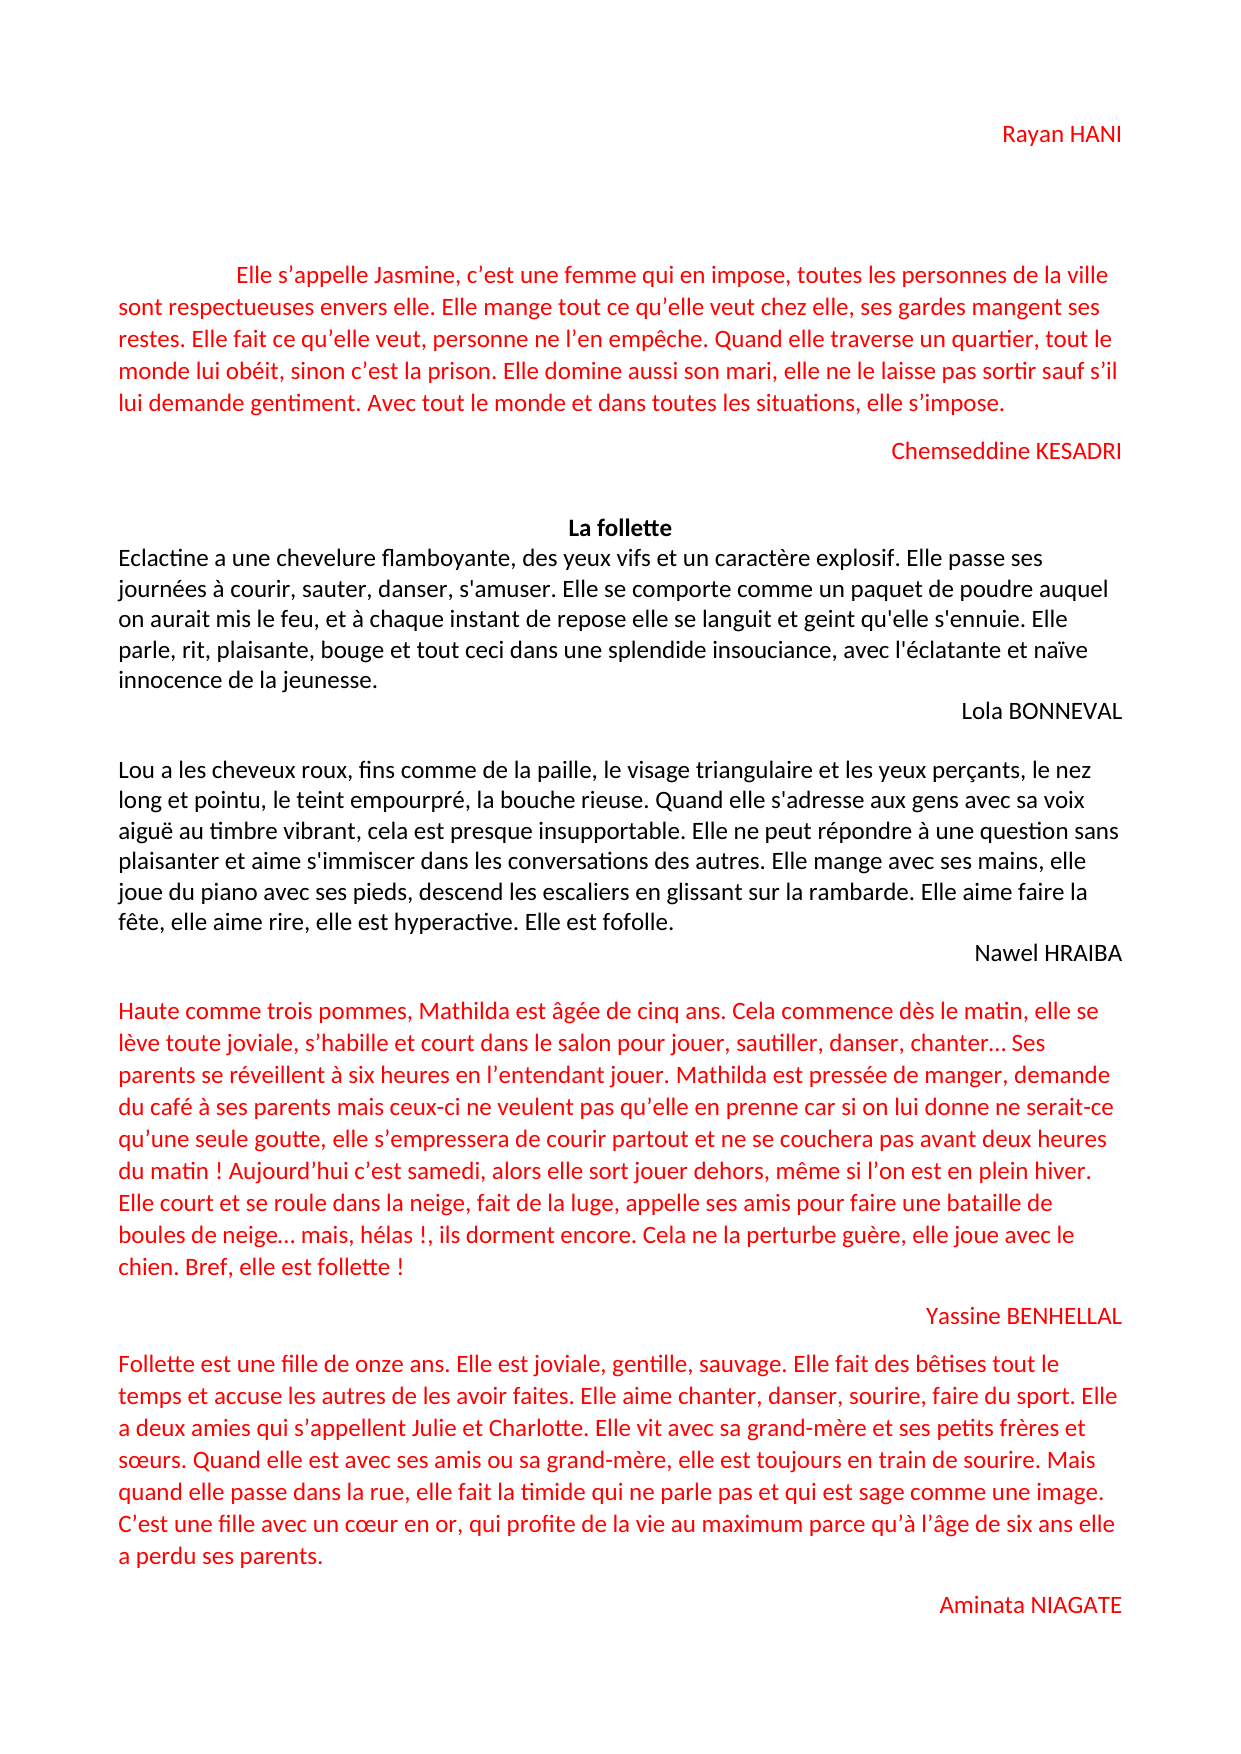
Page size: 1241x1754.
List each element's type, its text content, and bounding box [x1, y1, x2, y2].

text Yassine BENHELLAL [118, 1300, 1122, 1330]
text Lou a les cheveux roux, fins comme de la paille, le visage triangulaire et les yeux perçants, le nez long et pointu, le teint empourpré, la bouche rieuse. Quand elle s'adresse aux gens avec sa voix aiguë au timbre vibrant, cela est presque insupportable. Elle ne peut répondre à une question sans plaisanter et aime s'immiscer dans les conversations des autres. Elle mange avec ses mains, elle joue du piano avec ses pieds, descend les escaliers en glissant sur la rambarde. Elle aime faire la fête, elle aime rire, elle est hyperactive. Elle est fofolle. [118, 754, 1122, 937]
text Aminata NIAGATE [118, 1589, 1122, 1619]
text Rayan HANI [118, 118, 1122, 149]
text Lola BONNEVAL [118, 695, 1122, 726]
text Eclactine a une chevelure flamboyante, des yeux vifs et un caractère explosif. Elle passe ses journées à courir, sauter, danser, s'amuser. Elle se comporte comme un paquet de poudre auquel on aurait mis le feu, et à chaque instant de repose elle se languit et geint qu'elle s'ennuie. Elle parle, rit, plaisante, bouge et tout ceci dans une splendide insouciance, avec l'éclatante et naïve innocence de la jeunesse. [118, 543, 1122, 695]
text Haute comme trois pommes, Mathilda est âgée de cinq ans. Cela commence dès le matin, elle se lève toute joviale, s’habille et court dans le salon pour jouer, sautiller, danser, chanter… Ses parents se réveillent à six heures en l’entendant jouer. Mathilda est pressée de manger, demande du café à ses parents mais ceux-ci ne veulent pas qu’elle en prenne car si on lui donne ne serait-ce qu’une seule goutte, elle s’empressera de courir partout et ne se couchera pas avant deux heures du matin ! Aujourd’hui c’est samedi, alors elle sort jouer dehors, même si l’on est en plein hiver. Elle court et se roule dans la neige, fait de la luge, appelle ses amis pour faire une bataille de boules de neige… mais, hélas !, ils dorment encore. Cela ne la perturbe guère, elle joue avec le chien. Bref, elle est follette ! [118, 995, 1122, 1282]
text La follette [118, 512, 1122, 543]
text Follette est une fille de onze ans. Elle est joviale, gentille, sauvage. Elle fait des bêtises tout le temps et accuse les autres de les avoir faites. Elle aime chanter, danser, sourire, faire du sport. Elle a deux amies qui s’appellent Julie et Charlotte. Elle vit avec sa grand-mère et ses petits frères et sœurs. Quand elle est avec ses amis ou sa grand-mère, elle est toujours en train de sourire. Mais quand elle passe dans la rue, elle fait la timide qui ne parle pas et qui est sage comme une image. C’est une fille avec un cœur en or, qui profite de la vie au maximum parce qu’à l’âge de six ans elle a perdu ses parents. [118, 1348, 1122, 1571]
text Chemseddine KESADRI [118, 435, 1122, 466]
text Nawel HRAIBA [118, 937, 1122, 967]
text Elle s’appelle Jasmine, c’est une femme qui en impose, toutes les personnes de la ville sont respectueuses envers elle. Elle mange tout ce qu’elle veut chez elle, ses gardes mangent ses restes. Elle fait ce qu’elle veut, personne ne l’en empêche. Quand elle traverse un quartier, tout le monde lui obéit, sinon c’est la prison. Elle domine aussi son mari, elle ne le laisse pas sortir sauf s’il lui demande gentiment. Avec tout le monde et dans toutes les situations, elle s’impose. [118, 259, 1122, 417]
